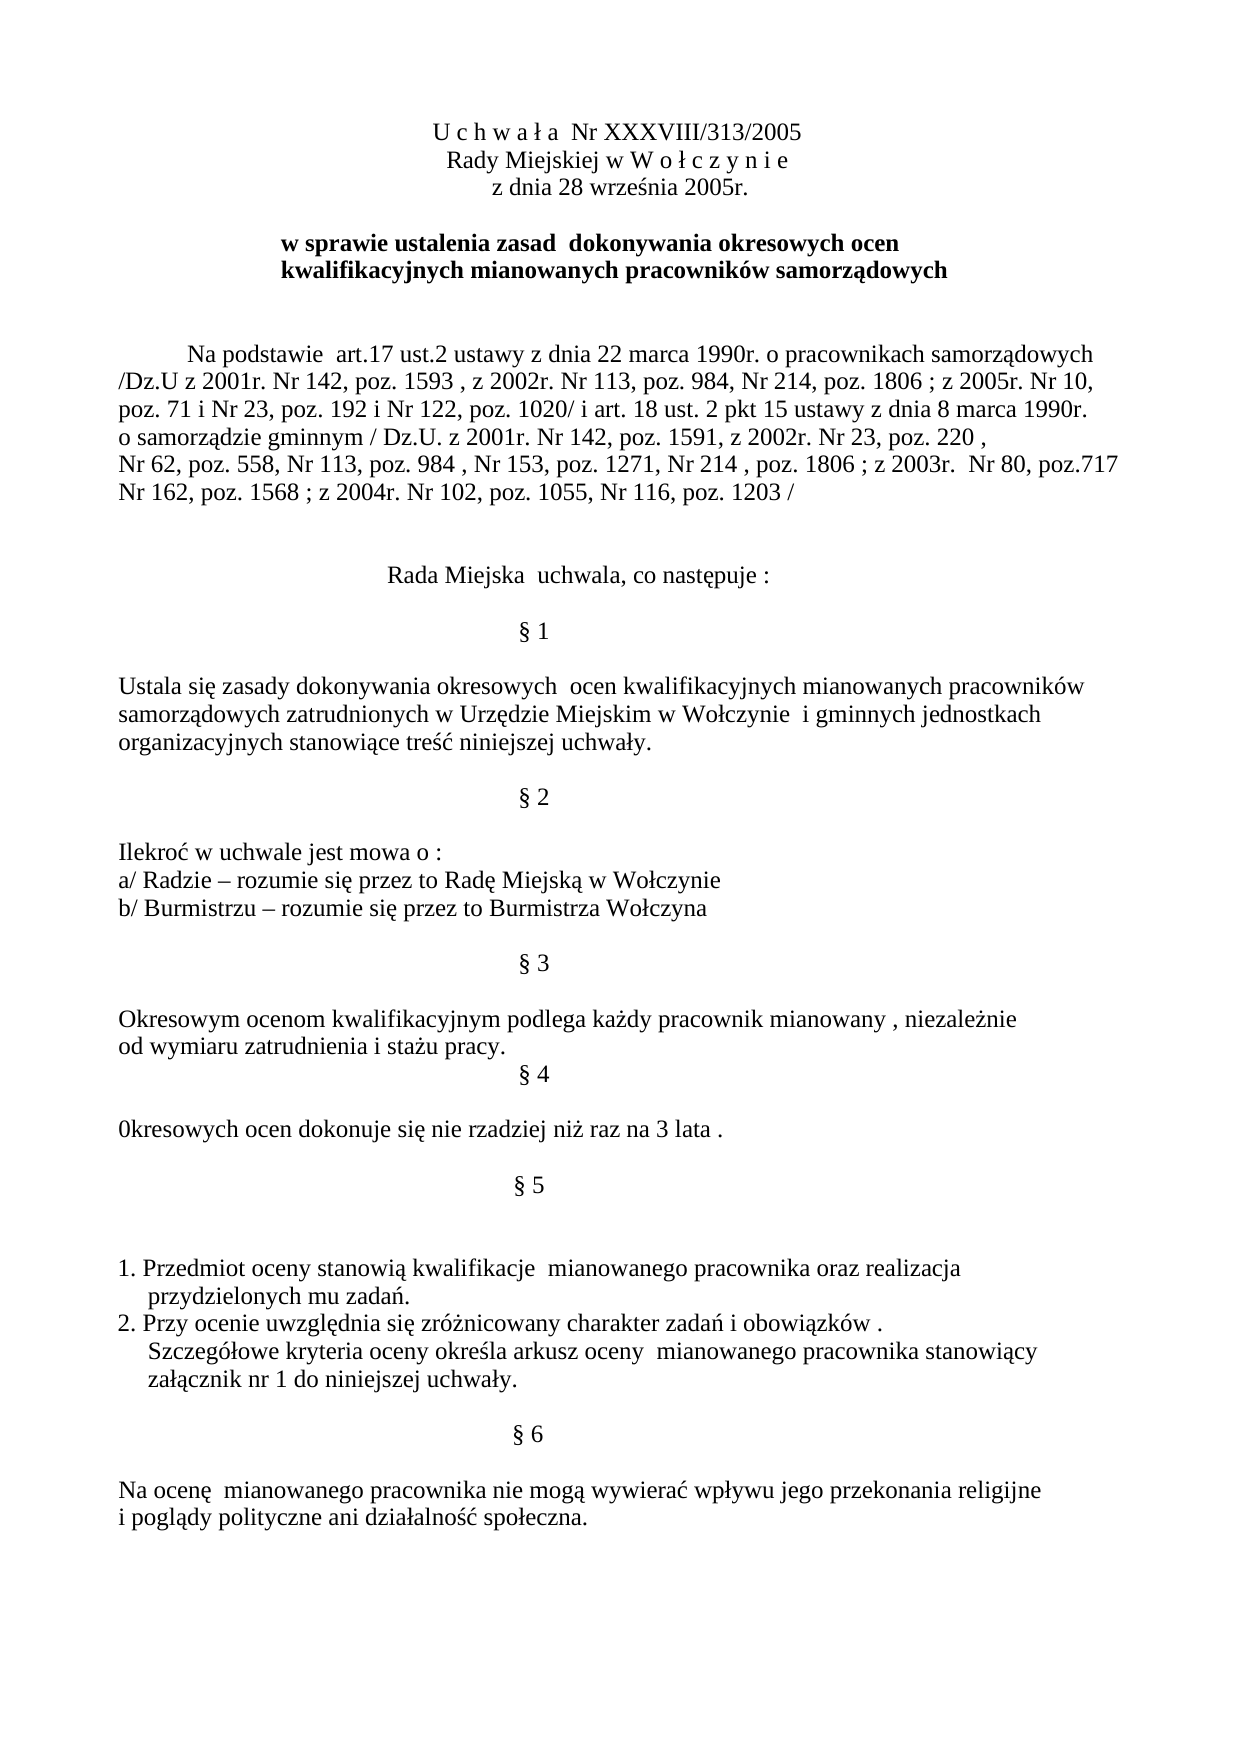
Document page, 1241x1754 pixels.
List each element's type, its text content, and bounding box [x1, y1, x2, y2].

text Rady Miejskiej w W o ł c z y n i e [118, 146, 1122, 173]
text b/ Burmistrzu – rozumie się przez to Burmistrza Wołczyna [118, 894, 1122, 922]
text a/ Radzie – rozumie się przez to Radę Miejską w Wołczynie [118, 866, 1122, 894]
text Rada Miejska uchwala, co następuje : [118, 561, 1122, 589]
list 2. Przy ocenie uwzględnia się zróżnicowany charakter zadań i obowiązków . [44, 1309, 1122, 1337]
text Ustala się zasady dokonywania okresowych ocen kwalifikacyjnych mianowanych pracowników [118, 672, 1122, 700]
list załącznik nr 1 do niniejszej uchwały. [118, 1365, 1122, 1393]
text Okresowym ocenom kwalifikacyjnym podlega każdy pracownik mianowany , niezależnie [118, 1005, 1122, 1032]
list 1. Przedmiot oceny stanowią kwalifikacje mianowanego pracownika oraz realizacja [44, 1254, 1122, 1282]
text i poglądy polityczne ani działalność społeczna. [118, 1503, 1122, 1531]
text o samorządzie gminnym / Dz.U. z 2001r. Nr 142, poz. 1591, z 2002r. Nr 23, poz. 220 , [118, 423, 1122, 451]
text /Dz.U z 2001r. Nr 142, poz. 1593 , z 2002r. Nr 113, poz. 984, Nr 214, poz. 1806 ; z 2005r. Nr 10, poz. 71 i Nr 23, poz. 192 i Nr 122, poz. 1020/ i art. 18 ust. 2 pkt 15 ustawy z dnia 8 marca 1990r. [118, 367, 1122, 423]
text U c h w a ł a Nr XXXVIII/313/2005 [118, 118, 1122, 146]
text w sprawie ustalenia zasad dokonywania okresowych ocen [118, 229, 1122, 257]
text Na podstawie art.17 ust.2 ustawy z dnia 22 marca 1990r. o pracownikach samorządowych [118, 340, 1122, 367]
text § 3 [118, 949, 1122, 977]
text z dnia 28 września 2005r. [118, 173, 1122, 201]
list Szczegółowe kryteria oceny określa arkusz oceny mianowanego pracownika stanowiący [118, 1337, 1122, 1365]
text Ilekroć w uchwale jest mowa o : [118, 838, 1122, 866]
text § 4 [118, 1060, 1122, 1088]
text Na ocenę mianowanego pracownika nie mogą wywierać wpływu jego przekonania religijne [118, 1476, 1122, 1503]
text samorządowych zatrudnionych w Urzędzie Miejskim w Wołczynie i gminnych jednostkach [118, 700, 1122, 728]
list przydzielonych mu zadań. [118, 1282, 1122, 1309]
text Nr 62, poz. 558, Nr 113, poz. 984 , Nr 153, poz. 1271, Nr 214 , poz. 1806 ; z 2003r. Nr 80, poz.717 [118, 451, 1122, 478]
text § 5 [0, 1171, 1122, 1199]
text organizacyjnych stanowiące treść niniejszej uchwały. [118, 728, 1122, 755]
text 0kresowych ocen dokonuje się nie rzadziej niż raz na 3 lata . [118, 1116, 1122, 1143]
text kwalifikacyjnych mianowanych pracowników samorządowych [118, 257, 1122, 284]
text § 1 [118, 617, 1122, 644]
text od wymiaru zatrudnienia i stażu pracy. [118, 1032, 1122, 1060]
text Nr 162, poz. 1568 ; z 2004r. Nr 102, poz. 1055, Nr 116, poz. 1203 / [118, 478, 1122, 506]
text § 2 [118, 783, 1122, 811]
text § 6 [118, 1420, 1122, 1448]
